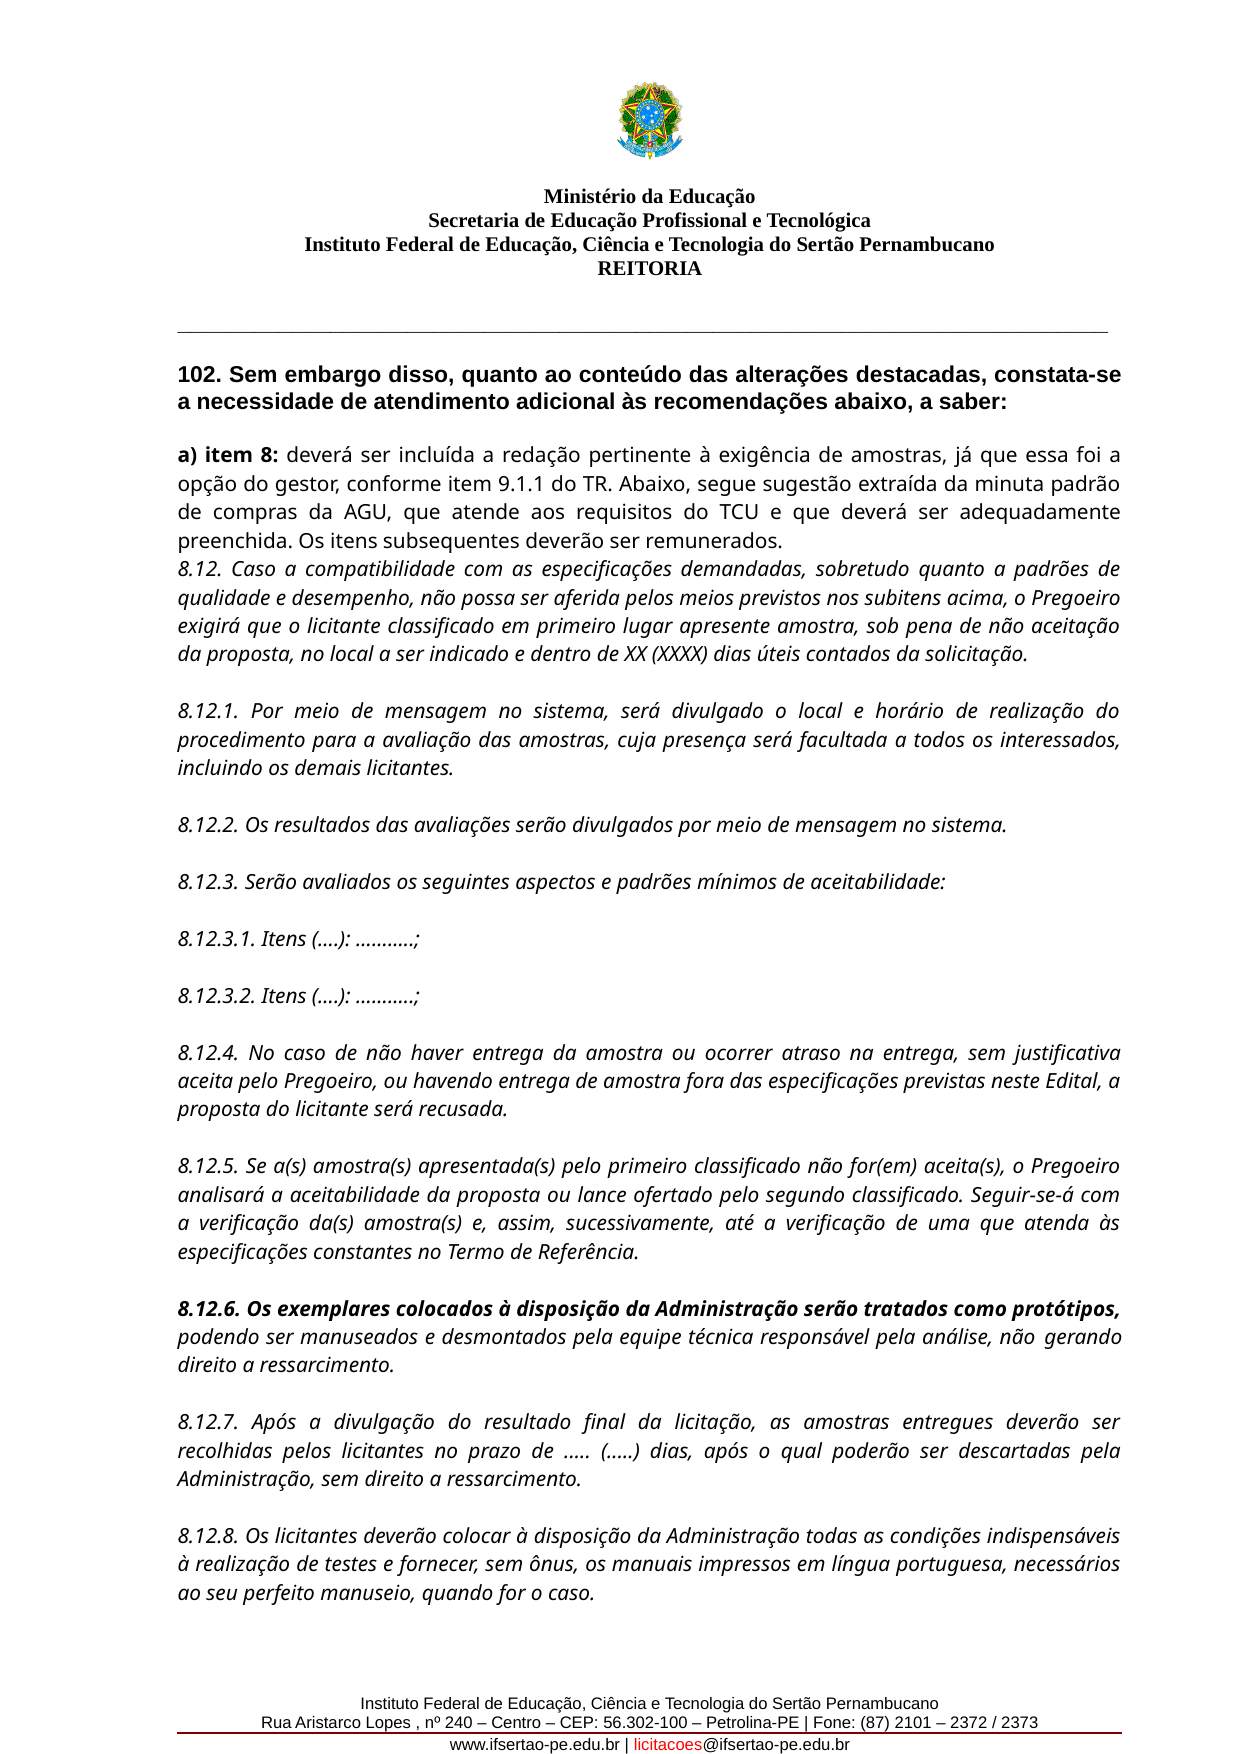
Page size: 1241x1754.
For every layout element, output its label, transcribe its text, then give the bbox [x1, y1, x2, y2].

text 8.12.8. Os licitantes deverão colocar à disposição da Administração todas as condições indispensáveis à realização de testes e fornecer, sem ônus, os manuais impressos em língua portuguesa, necessários ao seu perfeito manuseio, quando for o caso. [177, 1521, 1122, 1606]
text 8.12.1. Por meio de mensagem no sistema, será divulgado o local e horário de realização do procedimento para a avaliação das amostras, cuja presença será facultada a todos os interessados, incluindo os demais licitantes. [177, 696, 1122, 782]
text 8.12.5. Se a(s) amostra(s) apresentada(s) pelo primeiro classificado não for(em) aceita(s), o Pregoeiro analisará a aceitabilidade da proposta ou lance ofertado pelo segundo classificado. Seguir-se-á com a verificação da(s) amostra(s) e, assim, sucessivamente, até a verificação de uma que atenda às especificações constantes no Termo de Referência. [177, 1151, 1122, 1265]
text 102. Sem embargo disso, quanto ao conteúdo das alterações destacadas, constata-se a necessidade de atendimento adicional às recomendações abaixo, a saber: [177, 361, 1122, 414]
text 8.12.6. Os exemplares colocados à disposição da Administração serão tratados como protótipos, podendo ser manuseados e desmontados pela equipe técnica responsável pela análise, não gerando direito a ressarcimento. [177, 1294, 1122, 1379]
text 8.12.3.1. Itens (....): ...........; [177, 924, 1122, 952]
text _________________________________________________________________________ [177, 309, 1122, 335]
text 8.12.2. Os resultados das avaliações serão divulgados por meio de mensagem no sistema. [177, 810, 1122, 839]
text 8.12.3.2. Itens (....): ...........; [177, 981, 1122, 1009]
text 8.12.3. Serão avaliados os seguintes aspectos e padrões mínimos de aceitabilidade: [177, 867, 1122, 896]
text a) item 8: deverá ser incluída a redação pertinente à exigência de amostras, já que essa foi a opção do gestor, conforme item 9.1.1 do TR. Abaixo, segue sugestão extraída da minuta padrão de compras da AGU, que atende aos requisitos do TCU e que deverá ser adequadamente preenchida. Os itens subsequentes deverão ser remunerados. [177, 441, 1122, 554]
text 8.12.4. No caso de não haver entrega da amostra ou ocorrer atraso na entrega, sem justificativa aceita pelo Pregoeiro, ou havendo entrega de amostra fora das especificações previstas neste Edital, a proposta do licitante será recusada. [177, 1038, 1122, 1123]
text 8.12.7. Após a divulgação do resultado final da licitação, as amostras entregues deverão ser recolhidas pelos licitantes no prazo de ..... (.....) dias, após o qual poderão ser descartadas pela Administração, sem direito a ressarcimento. [177, 1407, 1122, 1493]
text 8.12. Caso a compatibilidade com as especificações demandadas, sobretudo quanto a padrões de qualidade e desempenho, não possa ser aferida pelos meios previstos nos subitens acima, o Pregoeiro exigirá que o licitante classificado em primeiro lugar apresente amostra, sob pena de não aceitação da proposta, no local a ser indicado e dentro de XX (XXXX) dias úteis contados da solicitação. [177, 554, 1122, 668]
